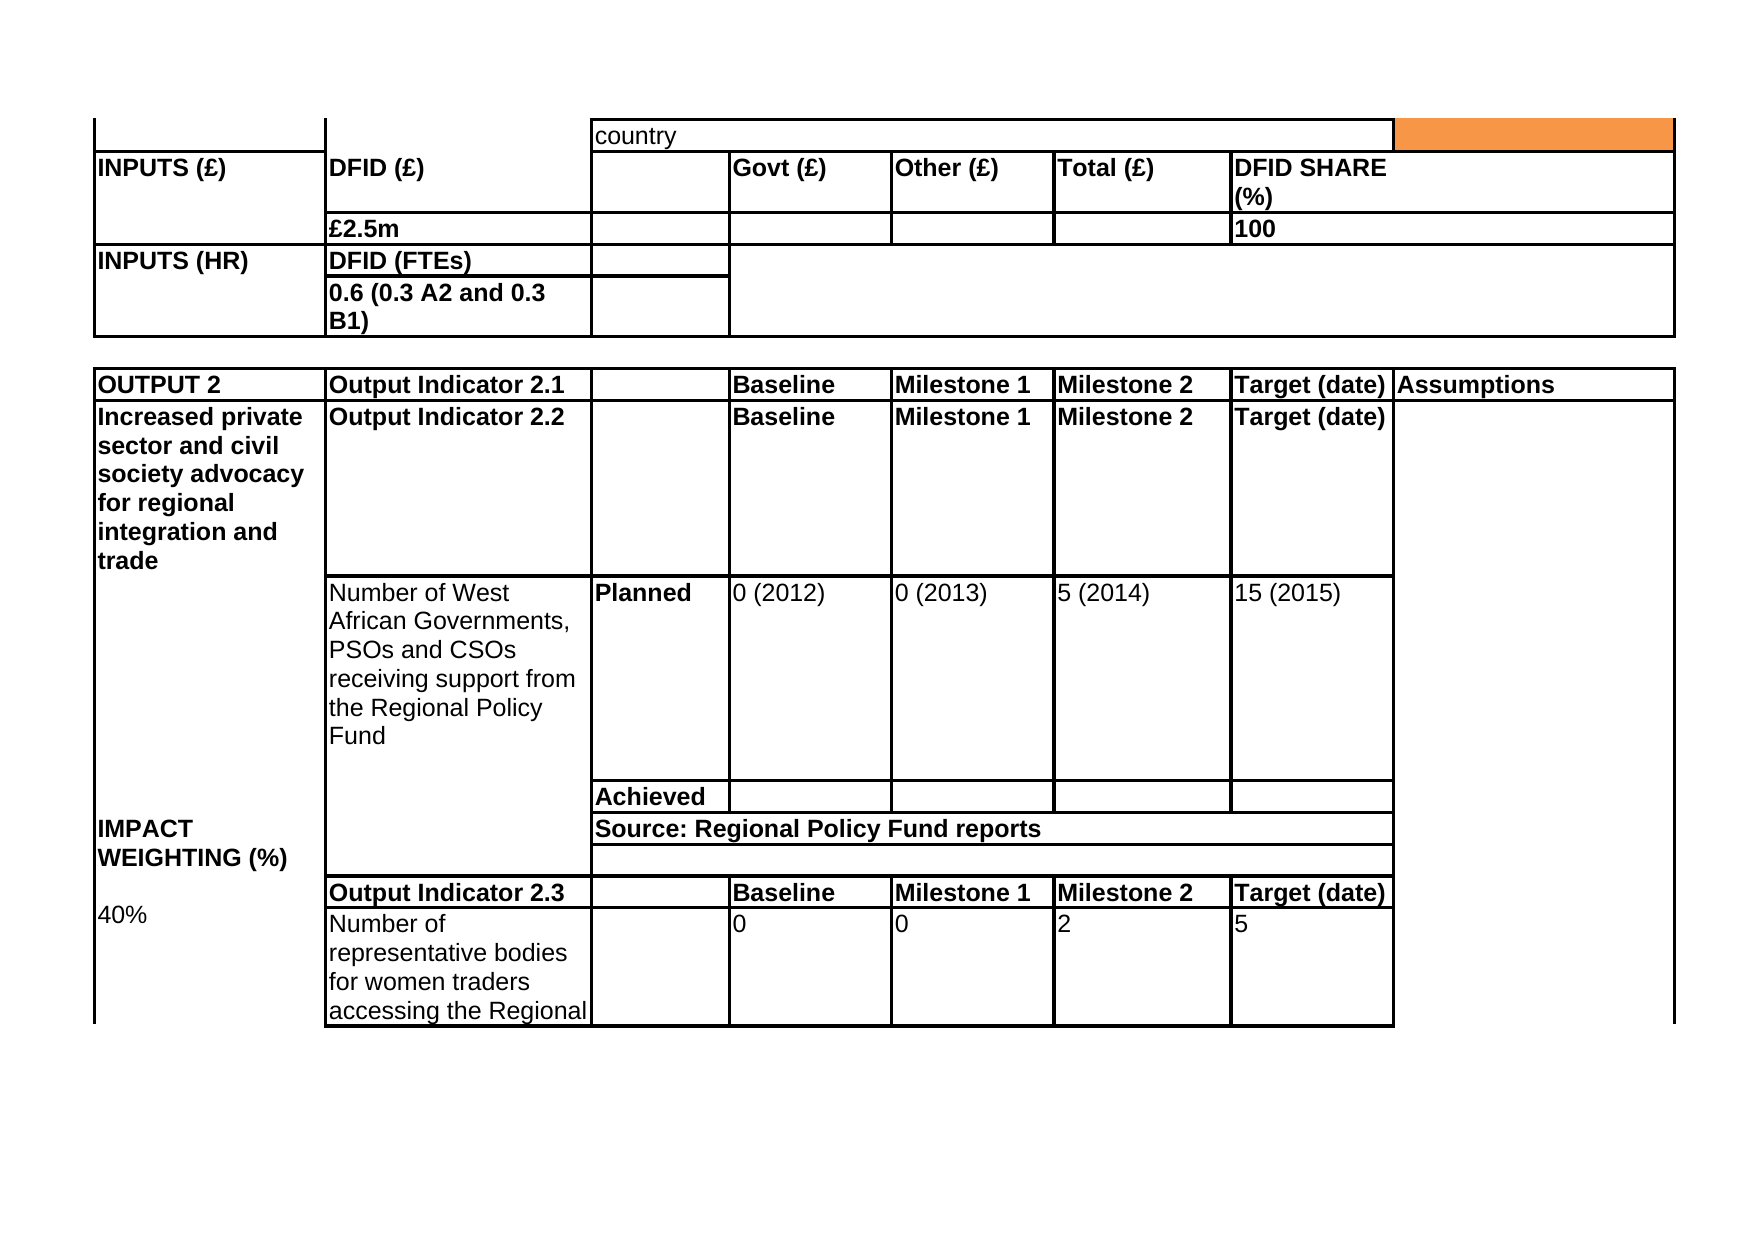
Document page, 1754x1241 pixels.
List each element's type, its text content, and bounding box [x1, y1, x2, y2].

table_cell 2 [1056, 909, 1229, 1024]
table_header Milestone 2 [1056, 370, 1229, 399]
table_cell [1395, 402, 1673, 574]
table_cell 15 (2015) [1233, 578, 1392, 779]
table_cell 0 [731, 909, 890, 1024]
table_cell [1231, 846, 1392, 874]
table_cell [891, 274, 1054, 335]
table_cell 0 (2013) [893, 578, 1052, 779]
table_cell [593, 214, 728, 242]
table_cell 0 [893, 909, 1052, 1024]
table_cell Number of West African Governments, PSOs and CSOs receiving support from the Regional Policy Fund [327, 578, 590, 779]
table_cell Target (date) [1233, 878, 1392, 906]
table_cell [1394, 274, 1673, 335]
table_cell Milestone 2 [1056, 402, 1229, 574]
table_cell [1054, 846, 1231, 874]
table_cell Milestone 2 [1056, 878, 1229, 906]
table_cell [1395, 874, 1673, 906]
table_cell [1395, 906, 1673, 1024]
table_cell DFID (£) [327, 150, 590, 211]
table_cell [96, 118, 324, 150]
table_cell [891, 846, 1054, 874]
table_cell [1394, 153, 1673, 211]
table_cell Output Indicator 2.3 [327, 878, 590, 906]
table_cell Output Indicator 2.2 [327, 402, 590, 574]
table_cell 0 (2012) [731, 578, 890, 779]
table_cell [1395, 843, 1673, 874]
table_cell [593, 878, 728, 906]
table_cell [729, 846, 891, 874]
table_cell [96, 211, 324, 242]
table_cell Other (£) [893, 153, 1052, 211]
table_cell [593, 246, 728, 274]
table_cell [96, 274, 324, 335]
table_cell DFID SHARE (%) [1233, 153, 1393, 211]
table_cell 5 [1233, 909, 1392, 1024]
table_cell [731, 214, 890, 242]
table_cell Baseline [731, 402, 890, 574]
table_cell [593, 278, 728, 335]
table_cell [327, 118, 590, 150]
table_cell [1233, 782, 1392, 811]
table_cell 0.6 (0.3 A2 and 0.3 B1) [327, 278, 590, 335]
table_cell [327, 843, 590, 874]
table_cell [1056, 782, 1229, 811]
table_cell 100 [1233, 214, 1393, 242]
table_cell [593, 402, 728, 574]
table_cell Milestone 1 [893, 402, 1052, 574]
table_cell [327, 779, 590, 811]
table_cell 5 (2014) [1056, 578, 1229, 779]
table_cell Target (date) [1233, 402, 1392, 574]
table_cell INPUTS (HR) [96, 246, 324, 274]
table_cell [1394, 214, 1673, 242]
table_cell [1054, 274, 1231, 335]
table_cell [1395, 118, 1673, 150]
table_cell [593, 909, 728, 1024]
table_cell [731, 274, 891, 335]
table_cell IMPACT WEIGHTING (%) 40% [96, 811, 324, 1024]
table_cell [1395, 811, 1673, 842]
table_cell [96, 779, 324, 811]
table_cell [893, 214, 1052, 242]
table_cell Planned [593, 578, 728, 779]
table_cell Govt (£) [731, 153, 890, 211]
table_cell [1394, 246, 1673, 274]
table_header Milestone 1 [893, 370, 1052, 399]
table_cell [593, 153, 728, 211]
table_header Assumptions [1395, 370, 1673, 399]
table_cell Source: Regional Policy Fund reports [593, 814, 1392, 842]
table_cell country [593, 121, 1392, 150]
table_cell [1054, 246, 1231, 274]
table_cell Baseline [731, 878, 890, 906]
table_cell [1056, 214, 1229, 242]
table_cell [891, 246, 1054, 274]
table_cell [893, 782, 1052, 811]
table_header Output Indicator 2.1 [327, 370, 590, 399]
table_cell Increased private sector and civil society advocacy for regional integration and trade [96, 402, 324, 574]
table_cell Achieved [593, 782, 728, 811]
table_header Target (date) [1233, 370, 1392, 399]
table_cell [1231, 246, 1393, 274]
table_header [593, 370, 728, 399]
table_cell [96, 574, 324, 779]
table_header OUTPUT 2 [96, 370, 324, 399]
table_cell Milestone 1 [893, 878, 1052, 906]
table_cell Number of representative bodies for women traders accessing the Regional [327, 909, 590, 1024]
table_cell [327, 811, 590, 842]
table_cell [593, 846, 729, 874]
table_cell [731, 782, 890, 811]
table_cell [1231, 274, 1393, 335]
table_cell [731, 246, 891, 274]
table_cell INPUTS (£) [96, 153, 324, 211]
table_cell Total (£) [1056, 153, 1229, 211]
table_cell DFID (FTEs) [327, 246, 590, 274]
table_cell [1395, 574, 1673, 779]
table_cell £2.5m [327, 214, 590, 242]
table_header Baseline [731, 370, 890, 399]
table_cell [1395, 779, 1673, 811]
